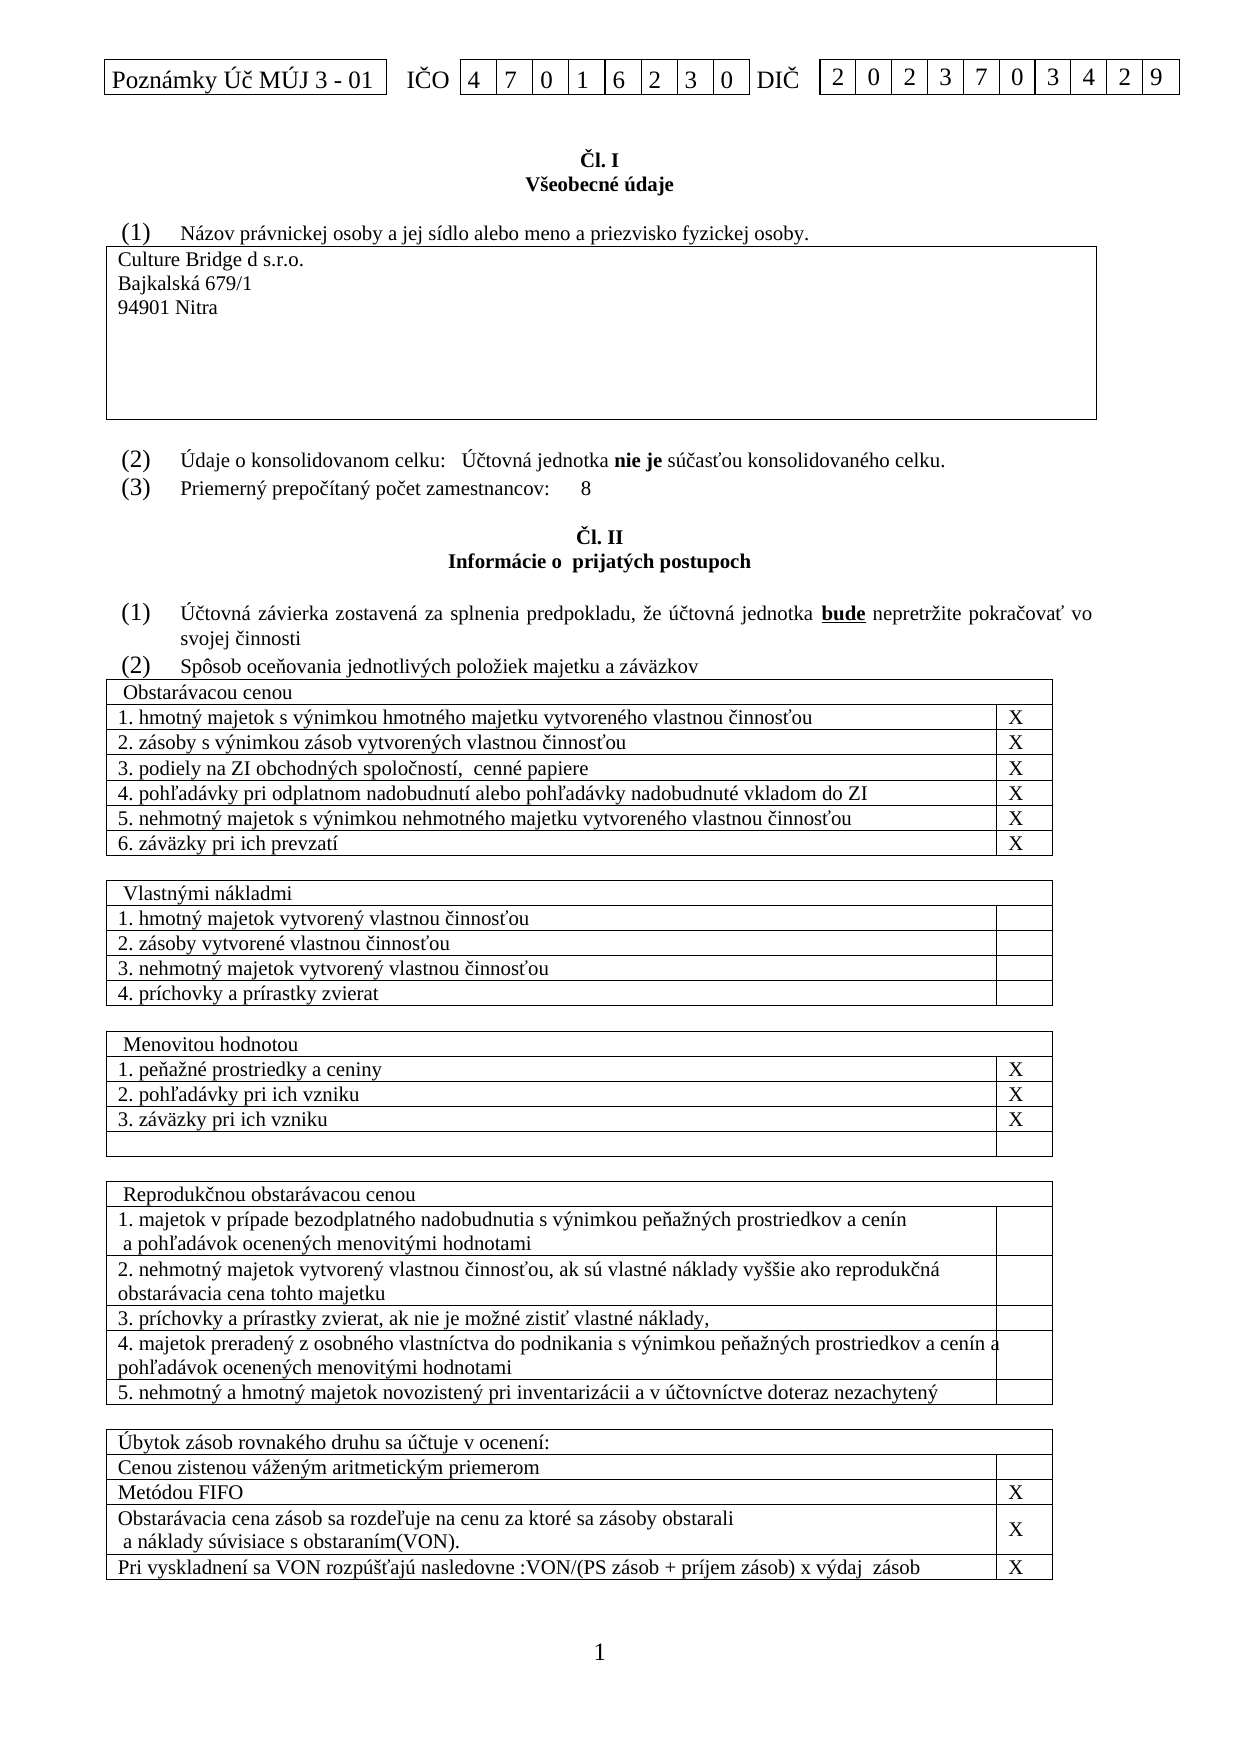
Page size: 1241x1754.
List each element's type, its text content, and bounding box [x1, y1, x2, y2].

table_cell 5. nehmotný majetok s výnimkou nehmotného majetku vytvoreného vlastnou činnosťou [107, 806, 996, 830]
table_cell [997, 1331, 1052, 1379]
list Spôsob oceňovania jednotlivých položiek majetku a záväzkov [121, 650, 1092, 679]
table_cell 4. príchovky a prírastky zvierat [107, 981, 996, 1005]
table_cell [997, 1207, 1052, 1255]
table_cell 4. majetok preradený z osobného vlastníctva do podnikania s výnimkou peňažných prostriedkov a cenín a pohľadávok ocenených menovitými hodnotami [107, 1331, 996, 1379]
table_cell 2. nehmotný majetok vytvorený vlastnou činnosťou, ak sú vlastné náklady vyššie ako reprodukčná obstarávacia cena tohto majetku [107, 1256, 996, 1304]
table_cell 6. záväzky pri ich prevzatí [107, 831, 996, 855]
subtitle Čl. I [106, 148, 1092, 172]
table_cell Metódou FIFO [107, 1480, 996, 1504]
table_cell 2. zásoby vytvorené vlastnou činnosťou [107, 931, 996, 955]
table_cell X [997, 831, 1052, 855]
table_cell X [997, 730, 1052, 754]
table_cell 1. hmotný majetok s výnimkou hmotného majetku vytvoreného vlastnou činnosťou [107, 705, 996, 729]
table_cell Pri vyskladnení sa VON rozpúšťajú nasledovne :VON/(PS zásob + príjem zásob) x výdaj zásob [107, 1555, 996, 1579]
table_cell 1. majetok v prípade bezodplatného nadobudnutia s výnimkou peňažných prostriedkov a cenín a pohľadávok ocenených menovitými hodnotami [107, 1207, 996, 1255]
list Údaje o konsolidovanom celku: Účtovná jednotka nie je súčasťou konsolidovaného celku. [121, 444, 1092, 472]
table_cell 1. peňažné prostriedky a ceniny [107, 1057, 996, 1081]
table_cell Obstarávacia cena zásob sa rozdeľuje na cenu za ktoré sa zásoby obstarali a náklady súvisiace s obstaraním(VON). [107, 1505, 996, 1553]
table_cell X [997, 1480, 1052, 1504]
table_cell 3. záväzky pri ich vzniku [107, 1107, 996, 1131]
table_cell X [997, 1082, 1052, 1106]
table_header Culture Bridge d s.r.o. Bajkalská 679/1 94901 Nitra [107, 247, 1096, 419]
table_cell 1. hmotný majetok vytvorený vlastnou činnosťou [107, 906, 996, 930]
table_cell 2. zásoby s výnimkou zásob vytvorených vlastnou činnosťou [107, 730, 996, 754]
table_header Úbytok zásob rovnakého druhu sa účtuje v ocenení: [107, 1430, 1052, 1454]
table_cell X [997, 1107, 1052, 1131]
table_cell [997, 1455, 1052, 1479]
table_cell X [997, 806, 1052, 830]
table_cell 4. pohľadávky pri odplatnom nadobudnutí alebo pohľadávky nadobudnuté vkladom do ZI [107, 781, 996, 804]
table_cell X [997, 1505, 1052, 1553]
subtitle Všeobecné údaje [106, 172, 1092, 196]
table_cell [997, 1306, 1052, 1330]
table_cell 3. príchovky a prírastky zvierat, ak nie je možné zistiť vlastné náklady, [107, 1306, 996, 1330]
table_cell X [997, 1555, 1052, 1579]
table_header Obstarávacou cenou [107, 680, 1052, 704]
text Čl. II [106, 525, 1092, 549]
table_header Menovitou hodnotou [107, 1032, 1052, 1056]
table_cell [997, 1380, 1052, 1404]
table_cell [997, 906, 1052, 930]
table_cell [997, 1256, 1052, 1304]
table_cell [997, 981, 1052, 1005]
table_header Vlastnými nákladmi [107, 881, 1052, 905]
table_cell 3. nehmotný majetok vytvorený vlastnou činnosťou [107, 956, 996, 980]
table_cell 2. pohľadávky pri ich vzniku [107, 1082, 996, 1106]
list Názov právnickej osoby a jej sídlo alebo meno a priezvisko fyzickej osoby. [121, 217, 1092, 246]
table_cell 3. podiely na ZI obchodných spoločností, cenné papiere [107, 755, 996, 779]
table_cell [997, 931, 1052, 955]
table_cell Cenou zistenou váženým aritmetickým priemerom [107, 1455, 996, 1479]
list Účtovná závierka zostavená za splnenia predpokladu, že účtovná jednotka bude nepretržite pokračovať vo svojej činnosti [121, 597, 1092, 650]
table_cell [997, 1132, 1052, 1156]
table_cell 5. nehmotný a hmotný majetok novozistený pri inventarizácii a v účtovníctve doteraz nezachytený [107, 1380, 996, 1404]
table_cell X [997, 755, 1052, 779]
table_cell [997, 956, 1052, 980]
list Priemerný prepočítaný počet zamestnancov: 8 [121, 472, 1092, 501]
table_cell [107, 1132, 996, 1156]
text Informácie o prijatých postupoch [106, 549, 1092, 573]
table_cell X [997, 781, 1052, 804]
table_cell X [997, 1057, 1052, 1081]
table_header Reprodukčnou obstarávacou cenou [107, 1182, 1052, 1206]
table_cell X [997, 705, 1052, 729]
